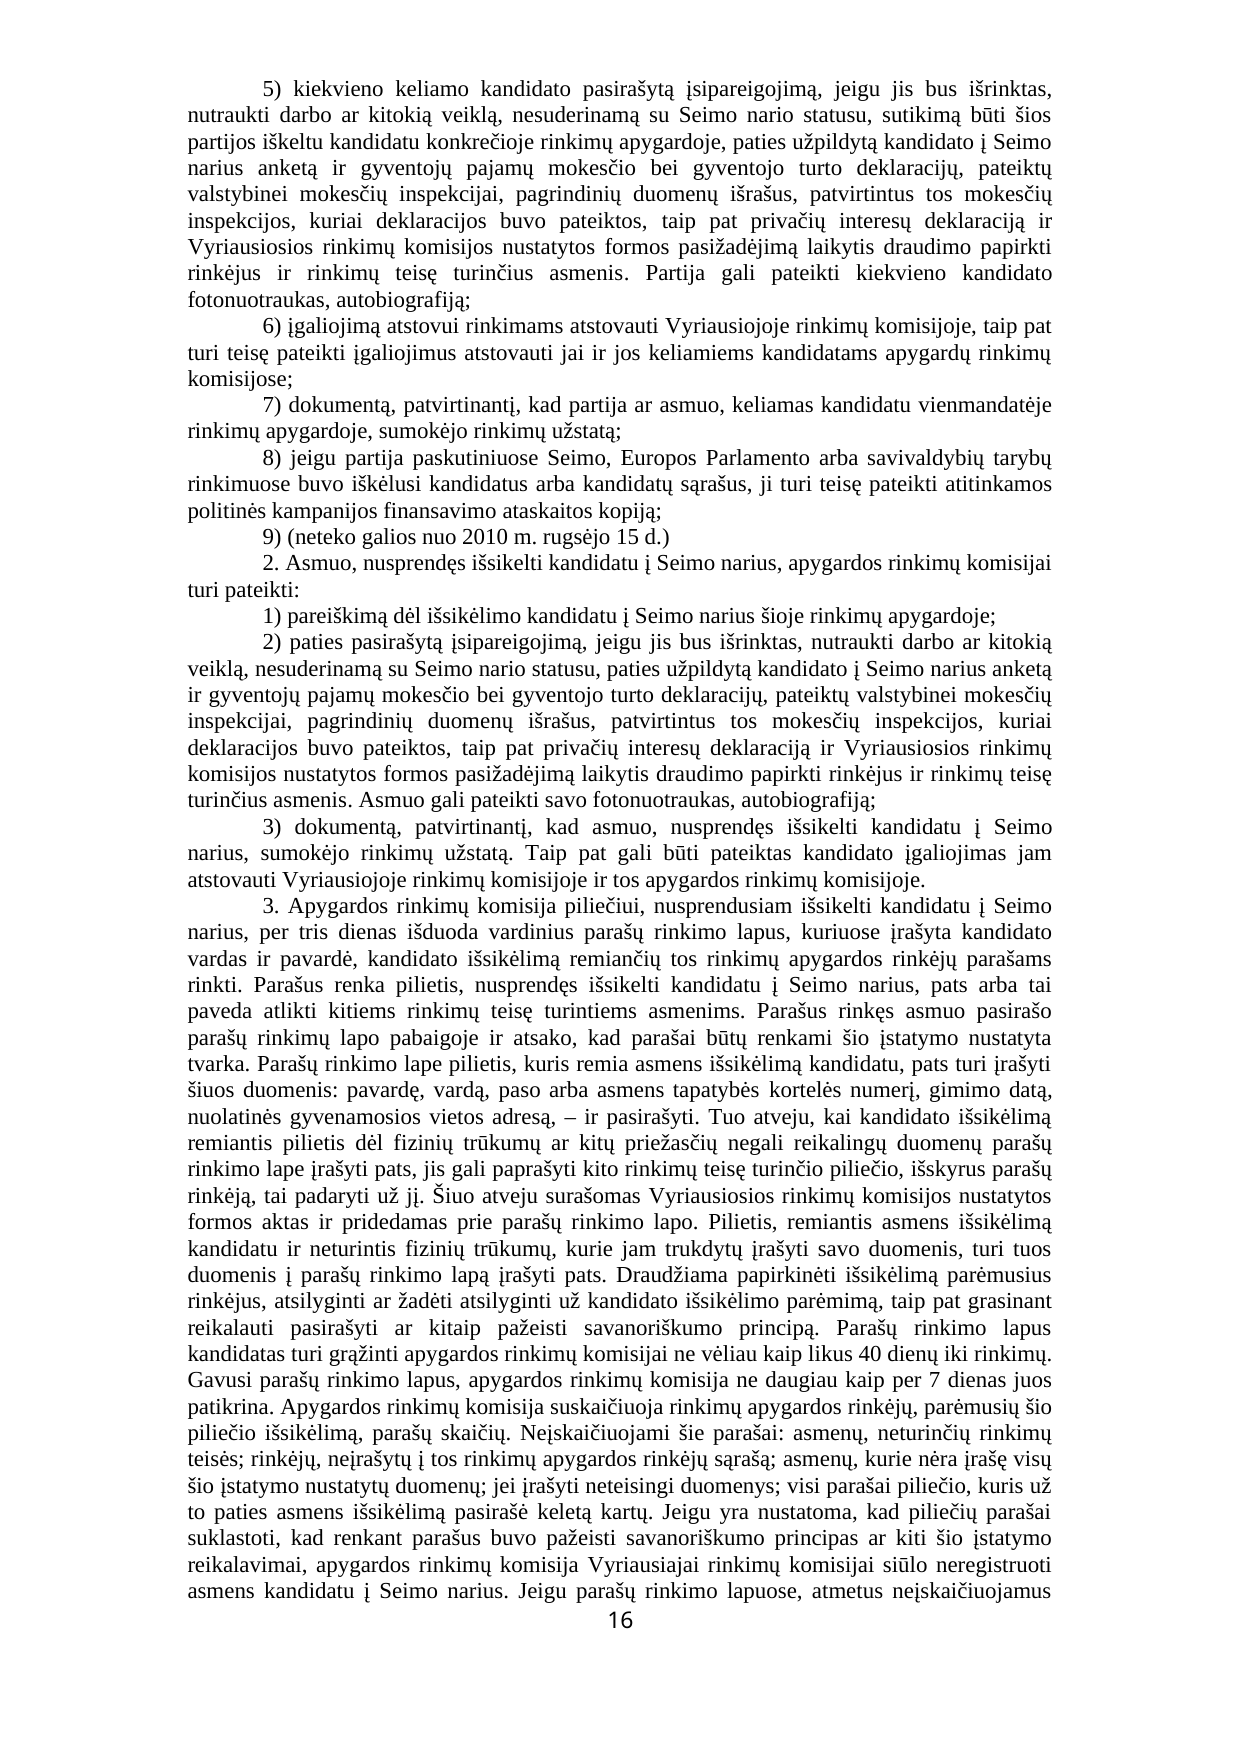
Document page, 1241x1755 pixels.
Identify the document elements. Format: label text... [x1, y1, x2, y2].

text 3. Apygardos rinkimų komisija piliečiui, nusprendusiam išsikelti kandidatu į Seimo narius, per tris dienas išduoda vardinius parašų rinkimo lapus, kuriuose įrašyta kandidato vardas ir pavardė, kandidato išsikėlimą remiančių tos rinkimų apygardos rinkėjų parašams rinkti. Parašus renka pilietis, nusprendęs išsikelti kandidatu į Seimo narius, pats arba tai paveda atlikti kitiems rinkimų teisę turintiems asmenims. Parašus rinkęs asmuo pasirašo parašų rinkimų lapo pabaigoje ir atsako, kad parašai būtų renkami šio įstatymo nustatyta tvarka. Parašų rinkimo lape pilietis, kuris remia asmens išsikėlimą kandidatu, pats turi įrašyti šiuos duomenis: pavardę, vardą, paso arba asmens tapatybės kortelės numerį, gimimo datą, nuolatinės gyvenamosios vietos adresą, – ir pasirašyti. Tuo atveju, kai kandidato išsikėlimą remiantis pilietis dėl fizinių trūkumų ar kitų priežasčių negali reikalingų duomenų parašų rinkimo lape įrašyti pats, jis gali paprašyti kito rinkimų teisę turinčio piliečio, išskyrus parašų rinkėją, tai padaryti už jį. Šiuo atveju surašomas Vyriausiosios rinkimų komisijos nustatytos formos aktas ir pridedamas prie parašų rinkimo lapo. Pilietis, remiantis asmens išsikėlimą kandidatu ir neturintis fizinių trūkumų, kurie jam trukdytų įrašyti savo duomenis, turi tuos duomenis į parašų rinkimo lapą įrašyti pats. Draudžiama papirkinėti išsikėlimą parėmusius rinkėjus, atsilyginti ar žadėti atsilyginti už kandidato išsikėlimo parėmimą, taip pat grasinant reikalauti pasirašyti ar kitaip pažeisti savanoriškumo principą. Parašų rinkimo lapus kandidatas turi grąžinti apygardos rinkimų komisijai ne vėliau kaip likus 40 dienų iki rinkimų. Gavusi parašų rinkimo lapus, apygardos rinkimų komisija ne daugiau kaip per 7 dienas juos patikrina. Apygardos rinkimų komisija suskaičiuoja rinkimų apygardos rinkėjų, parėmusių šio piliečio išsikėlimą, parašų skaičių. Neįskaičiuojami šie parašai: asmenų, neturinčių rinkimų teisės; rinkėjų, neįrašytų į tos rinkimų apygardos rinkėjų sąrašą; asmenų, kurie nėra įrašę visų šio įstatymo nustatytų duomenų; jei įrašyti neteisingi duomenys; visi parašai piliečio, kuris už to paties asmens išsikėlimą pasirašė keletą kartų. Jeigu yra nustatoma, kad piliečių parašai suklastoti, kad renkant parašus buvo pažeisti savanoriškumo principas ar kiti šio įstatymo reikalavimai, apygardos rinkimų komisija Vyriausiajai rinkimų komisijai siūlo neregistruoti asmens kandidatu į Seimo narius. Jeigu parašų rinkimo lapuose, atmetus neįskaičiuojamus [187, 892, 1053, 1603]
text 6) įgaliojimą atstovui rinkimams atstovauti Vyriausiojoje rinkimų komisijoje, taip pat turi teisę pateikti įgaliojimus atstovauti jai ir jos keliamiems kandidatams apygardų rinkimų komisijose; [187, 312, 1053, 391]
text 8) jeigu partija paskutiniuose Seimo, Europos Parlamento arba savivaldybių tarybų rinkimuose buvo iškėlusi kandidatus arba kandidatų sąrašus, ji turi teisę pateikti atitinkamos politinės kampanijos finansavimo ataskaitos kopiją; [187, 444, 1053, 523]
text 5) kiekvieno keliamo kandidato pasirašytą įsipareigojimą, jeigu jis bus išrinktas, nutraukti darbo ar kitokią veiklą, nesuderinamą su Seimo nario statusu, sutikimą būti šios partijos iškeltu kandidatu konkrečioje rinkimų apygardoje, paties užpildytą kandidato į Seimo narius anketą ir gyventojų pajamų mokesčio bei gyventojo turto deklaracijų, pateiktų valstybinei mokesčių inspekcijai, pagrindinių duomenų išrašus, patvirtintus tos mokesčių inspekcijos, kuriai deklaracijos buvo pateiktos, taip pat privačių interesų deklaraciją ir Vyriausiosios rinkimų komisijos nustatytos formos pasižadėjimą laikytis draudimo papirkti rinkėjus ir rinkimų teisę turinčius asmenis. Partija gali pateikti kiekvieno kandidato fotonuotraukas, autobiografiją; [187, 75, 1053, 312]
text 3) dokumentą, patvirtinantį, kad asmuo, nusprendęs išsikelti kandidatu į Seimo narius, sumokėjo rinkimų užstatą. Taip pat gali būti pateiktas kandidato įgaliojimas jam atstovauti Vyriausiojoje rinkimų komisijoje ir tos apygardos rinkimų komisijoje. [187, 813, 1053, 892]
text 1) pareiškimą dėl išsikėlimo kandidatu į Seimo narius šioje rinkimų apygardoje; [187, 602, 1053, 628]
text 9) (neteko galios nuo 2010 m. rugsėjo 15 d.) [187, 523, 1053, 549]
text 2. Asmuo, nusprendęs išsikelti kandidatu į Seimo narius, apygardos rinkimų komisijai turi pateikti: [187, 549, 1053, 602]
text 7) dokumentą, patvirtinantį, kad partija ar asmuo, keliamas kandidatu vienmandatėje rinkimų apygardoje, sumokėjo rinkimų užstatą; [187, 391, 1053, 444]
text 2) paties pasirašytą įsipareigojimą, jeigu jis bus išrinktas, nutraukti darbo ar kitokią veiklą, nesuderinamą su Seimo nario statusu, paties užpildytą kandidato į Seimo narius anketą ir gyventojų pajamų mokesčio bei gyventojo turto deklaracijų, pateiktų valstybinei mokesčių inspekcijai, pagrindinių duomenų išrašus, patvirtintus tos mokesčių inspekcijos, kuriai deklaracijos buvo pateiktos, taip pat privačių interesų deklaraciją ir Vyriausiosios rinkimų komisijos nustatytos formos pasižadėjimą laikytis draudimo papirkti rinkėjus ir rinkimų teisę turinčius asmenis. Asmuo gali pateikti savo fotonuotraukas, autobiografiją; [187, 628, 1053, 813]
